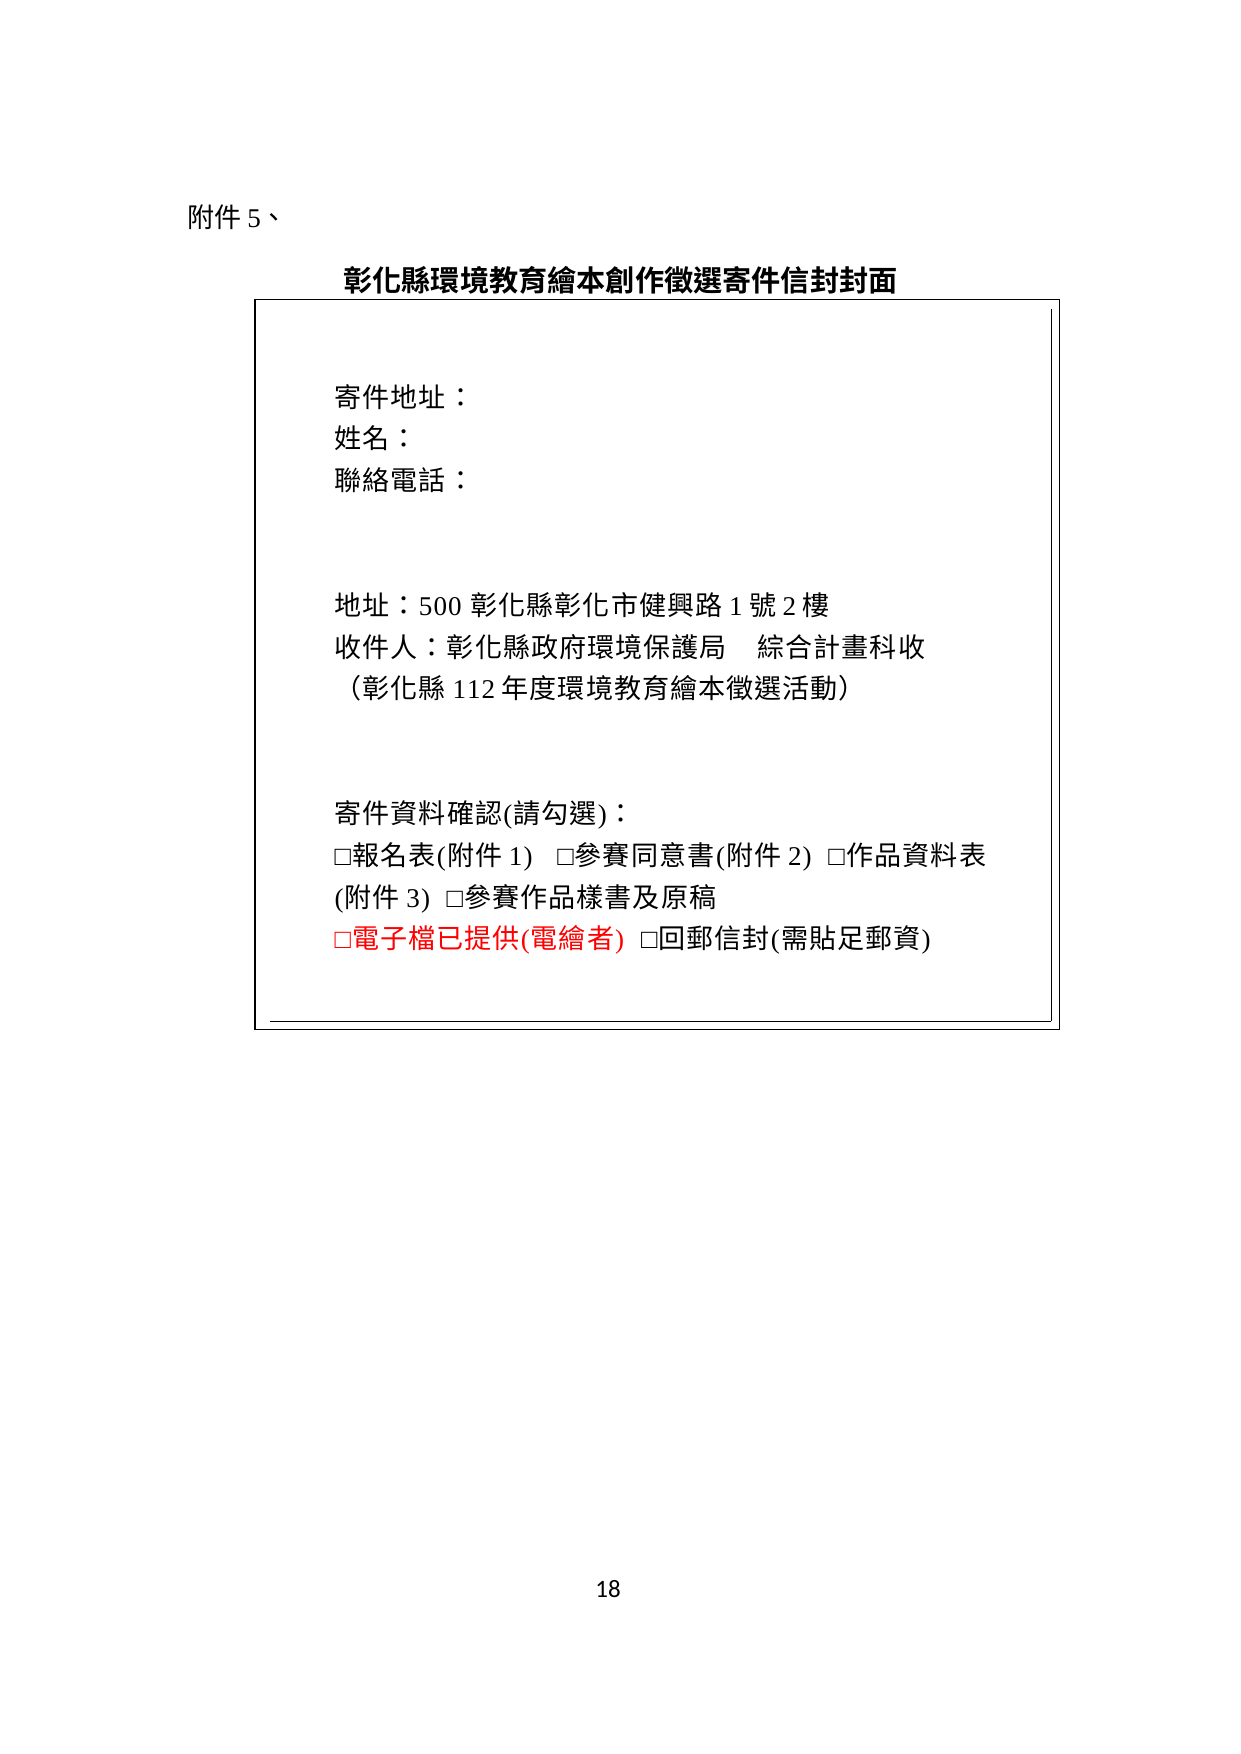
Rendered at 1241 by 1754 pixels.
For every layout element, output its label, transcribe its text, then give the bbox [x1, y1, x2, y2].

text 彰化縣環境教育繪本創作徵選寄件信封封面 [187, 237, 1053, 299]
text 附件5、 [187, 174, 1053, 237]
table_header 寄件地址： 姓名： 聯絡電話： 地址：500 彰化縣彰化市健興路1號2樓 收件人：彰化縣政府環境保護局 綜合計畫科收 （彰化縣112年度環境教育繪本徵選活動） 寄件資料確認(請勾選)： □報名表(附件1) □參賽同意書(附件2) □作品資料表(附件3) □參賽作品樣書及原稿 □電子檔已提供(電繪者) □回郵信封(需貼足郵資) [256, 300, 1059, 1029]
